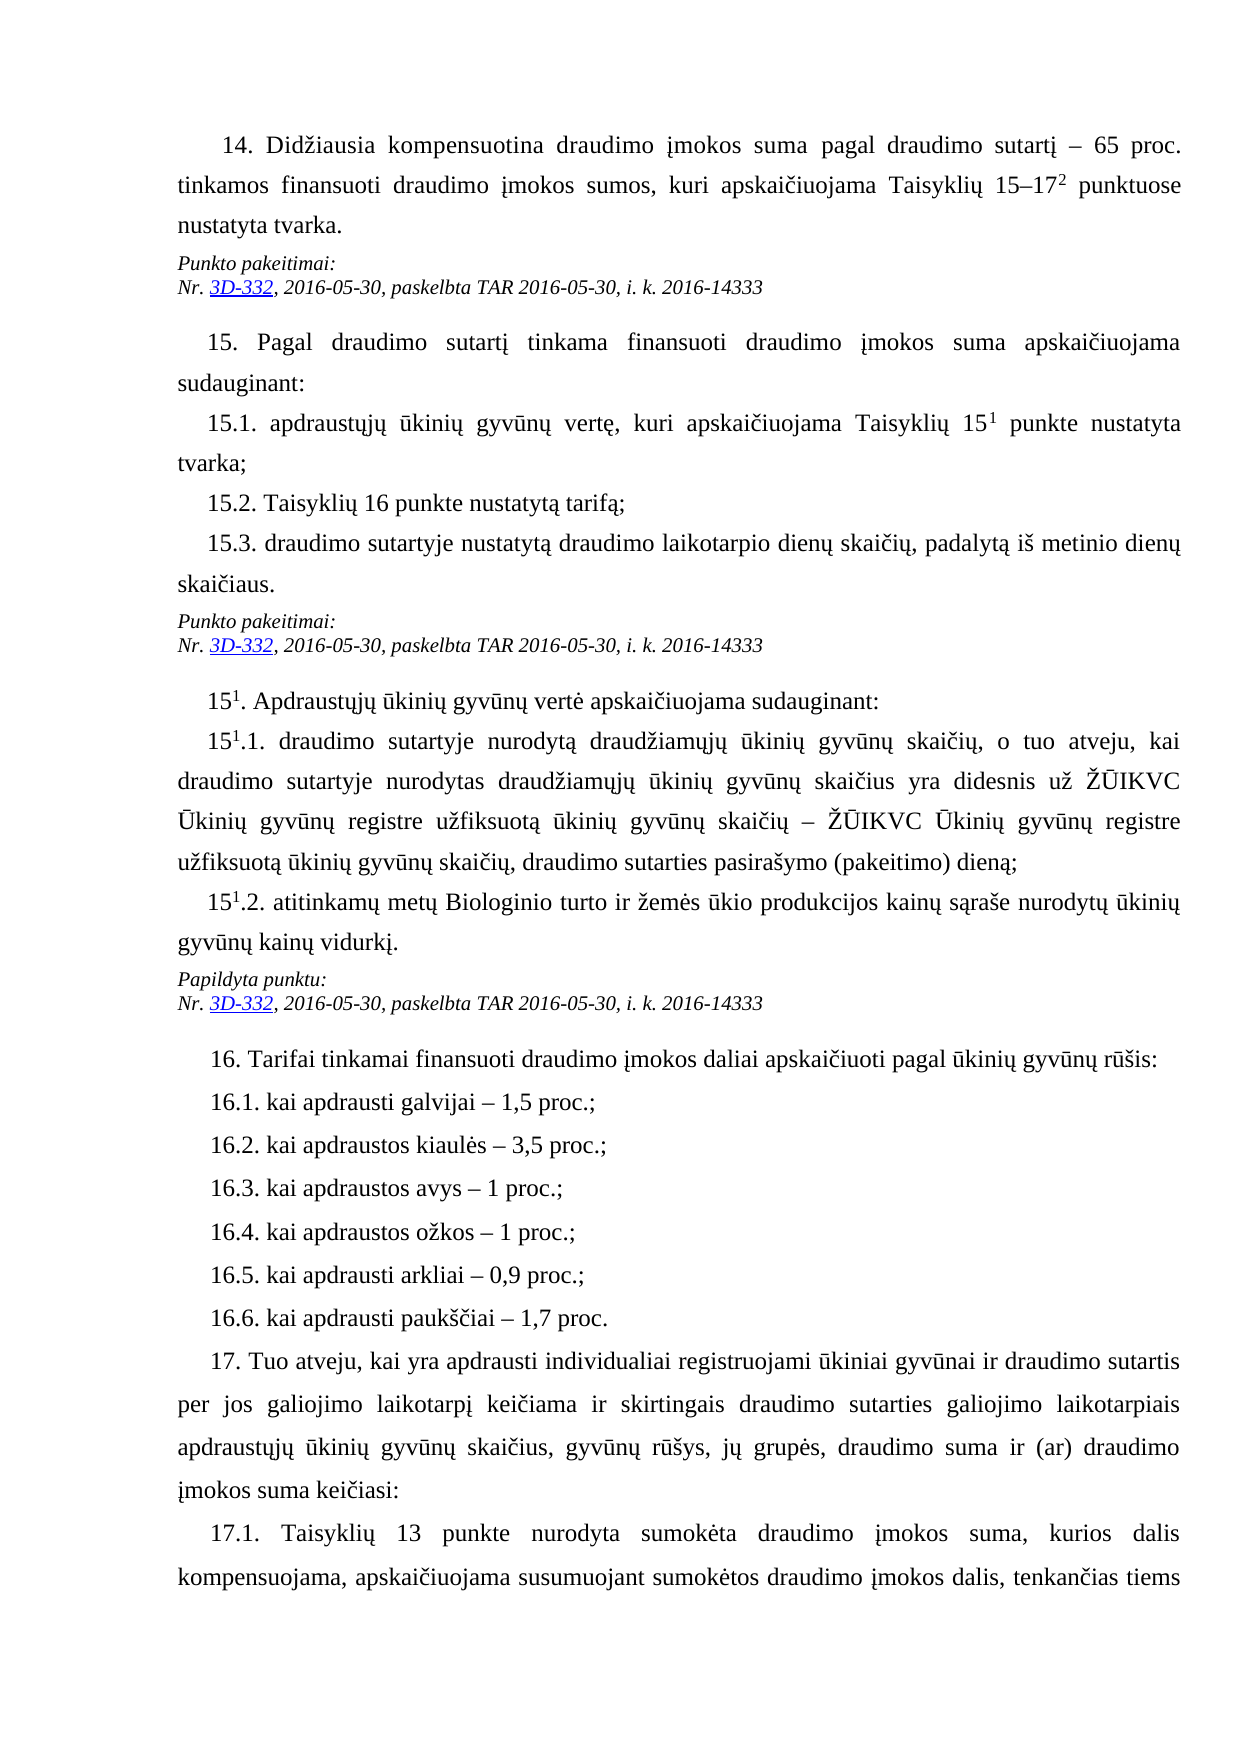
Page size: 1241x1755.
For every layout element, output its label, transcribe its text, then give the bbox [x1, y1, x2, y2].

text 16.5. kai apdrausti arkliai – 0,9 proc.; [177, 1260, 1181, 1288]
text 151.2. atitinkamų metų Biologinio turto ir žemės ūkio produkcijos kainų sąraše nurodytų ūkinių gyvūnų kainų vidurkį. [177, 887, 1181, 956]
text 17. Tuo atveju, kai yra apdrausti individualiai registruojami ūkiniai gyvūnai ir draudimo sutartis per jos galiojimo laikotarpį keičiama ir skirtingais draudimo sutarties galiojimo laikotarpiais apdraustųjų ūkinių gyvūnų skaičius, gyvūnų rūšys, jų grupės, draudimo suma ir (ar) draudimo įmokos suma keičiasi: [177, 1346, 1181, 1504]
text 15. Pagal draudimo sutartį tinkama finansuoti draudimo įmokos suma apskaičiuojama sudauginant: [177, 327, 1181, 396]
text Punkto pakeitimai: [177, 251, 1181, 274]
text Nr. 3D-332, 2016-05-30, paskelbta TAR 2016-05-30, i. k. 2016-14333 [177, 274, 1181, 299]
text 16.6. kai apdrausti paukščiai – 1,7 proc. [177, 1303, 1181, 1332]
text Papildyta punktu: [177, 967, 1181, 991]
text 14. Didžiausia kompensuotina draudimo įmokos suma pagal draudimo sutartį – 65 proc. tinkamos finansuoti draudimo įmokos sumos, kuri apskaičiuojama Taisyklių 15–172 punktuose nustatyta tvarka. [177, 130, 1181, 239]
text 151. Apdraustųjų ūkinių gyvūnų vertė apskaičiuojama sudauginant: [177, 686, 1181, 714]
text Nr. 3D-332, 2016-05-30, paskelbta TAR 2016-05-30, i. k. 2016-14333 [177, 991, 1181, 1015]
text 151.1. draudimo sutartyje nurodytą draudžiamųjų ūkinių gyvūnų skaičių, o tuo atveju, kai draudimo sutartyje nurodytas draudžiamųjų ūkinių gyvūnų skaičius yra didesnis už ŽŪIKVC Ūkinių gyvūnų registre užfiksuotą ūkinių gyvūnų skaičių – ŽŪIKVC Ūkinių gyvūnų registre užfiksuotą ūkinių gyvūnų skaičių, draudimo sutarties pasirašymo (pakeitimo) dieną; [177, 726, 1181, 875]
text 15.1. apdraustųjų ūkinių gyvūnų vertę, kuri apskaičiuojama Taisyklių 151 punkte nustatyta tvarka; [177, 408, 1181, 477]
text 15.2. Taisyklių 16 punkte nustatytą tarifą; [177, 488, 1181, 517]
text Nr. 3D-332, 2016-05-30, paskelbta TAR 2016-05-30, i. k. 2016-14333 [177, 633, 1181, 657]
text 16.2. kai apdraustos kiaulės – 3,5 proc.; [177, 1130, 1181, 1159]
text 16. Tarifai tinkamai finansuoti draudimo įmokos daliai apskaičiuoti pagal ūkinių gyvūnų rūšis: [177, 1044, 1181, 1073]
text 16.4. kai apdraustos ožkos – 1 proc.; [177, 1217, 1181, 1245]
text 16.3. kai apdraustos avys – 1 proc.; [177, 1173, 1181, 1202]
text 16.1. kai apdrausti galvijai – 1,5 proc.; [177, 1087, 1181, 1116]
text 17.1. Taisyklių 13 punkte nurodyta sumokėta draudimo įmokos suma, kurios dalis kompensuojama, apskaičiuojama susumuojant sumokėtos draudimo įmokos dalis, tenkančias tiems [177, 1518, 1181, 1590]
text 15.3. draudimo sutartyje nustatytą draudimo laikotarpio dienų skaičių, padalytą iš metinio dienų skaičiaus. [177, 528, 1181, 597]
text Punkto pakeitimai: [177, 609, 1181, 633]
